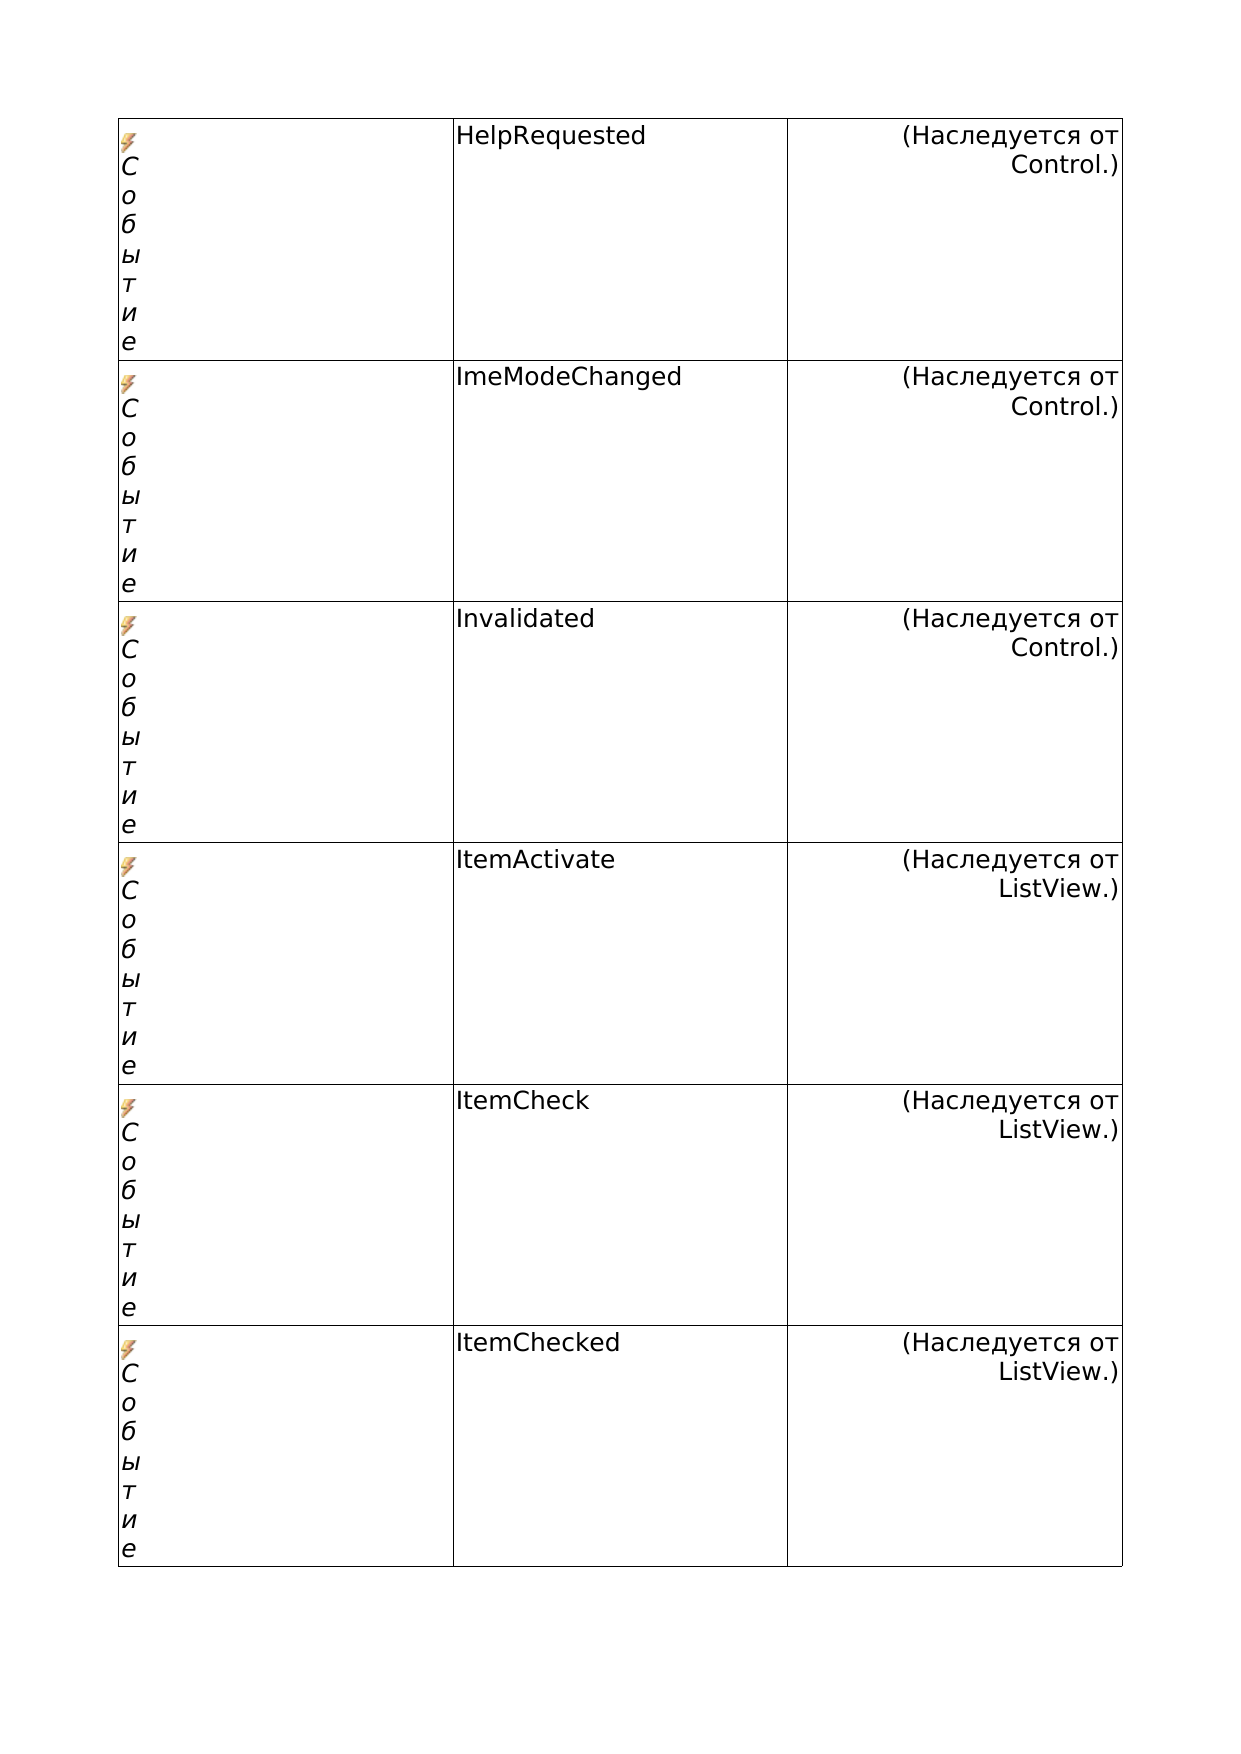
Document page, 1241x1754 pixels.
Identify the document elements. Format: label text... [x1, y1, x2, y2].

table_cell (Наследуется от Control.) [788, 119, 1122, 359]
table_cell ItemChecked [454, 1326, 787, 1566]
table_cell HelpRequested [454, 119, 787, 359]
table_cell ItemActivate [454, 843, 787, 1083]
picture [121, 375, 137, 394]
picture [121, 1340, 137, 1360]
table_cell (Наследуется от ListView.) [788, 1326, 1122, 1566]
picture [121, 133, 137, 153]
table_cell [119, 119, 453, 359]
table_cell ItemCheck [454, 1085, 787, 1325]
picture [121, 1099, 137, 1118]
table_cell [119, 843, 453, 1083]
table_cell (Наследуется от Control.) [788, 361, 1122, 601]
table_cell [119, 602, 453, 842]
table_cell [119, 361, 453, 601]
picture [121, 616, 137, 636]
table_cell ImeModeChanged [454, 361, 787, 601]
table_cell (Наследуется от Control.) [788, 602, 1122, 842]
table_cell [119, 1085, 453, 1325]
table_cell Invalidated [454, 602, 787, 842]
table_cell (Наследуется от ListView.) [788, 1085, 1122, 1325]
picture [121, 857, 137, 877]
table_cell [119, 1326, 453, 1566]
table_cell (Наследуется от ListView.) [788, 843, 1122, 1083]
